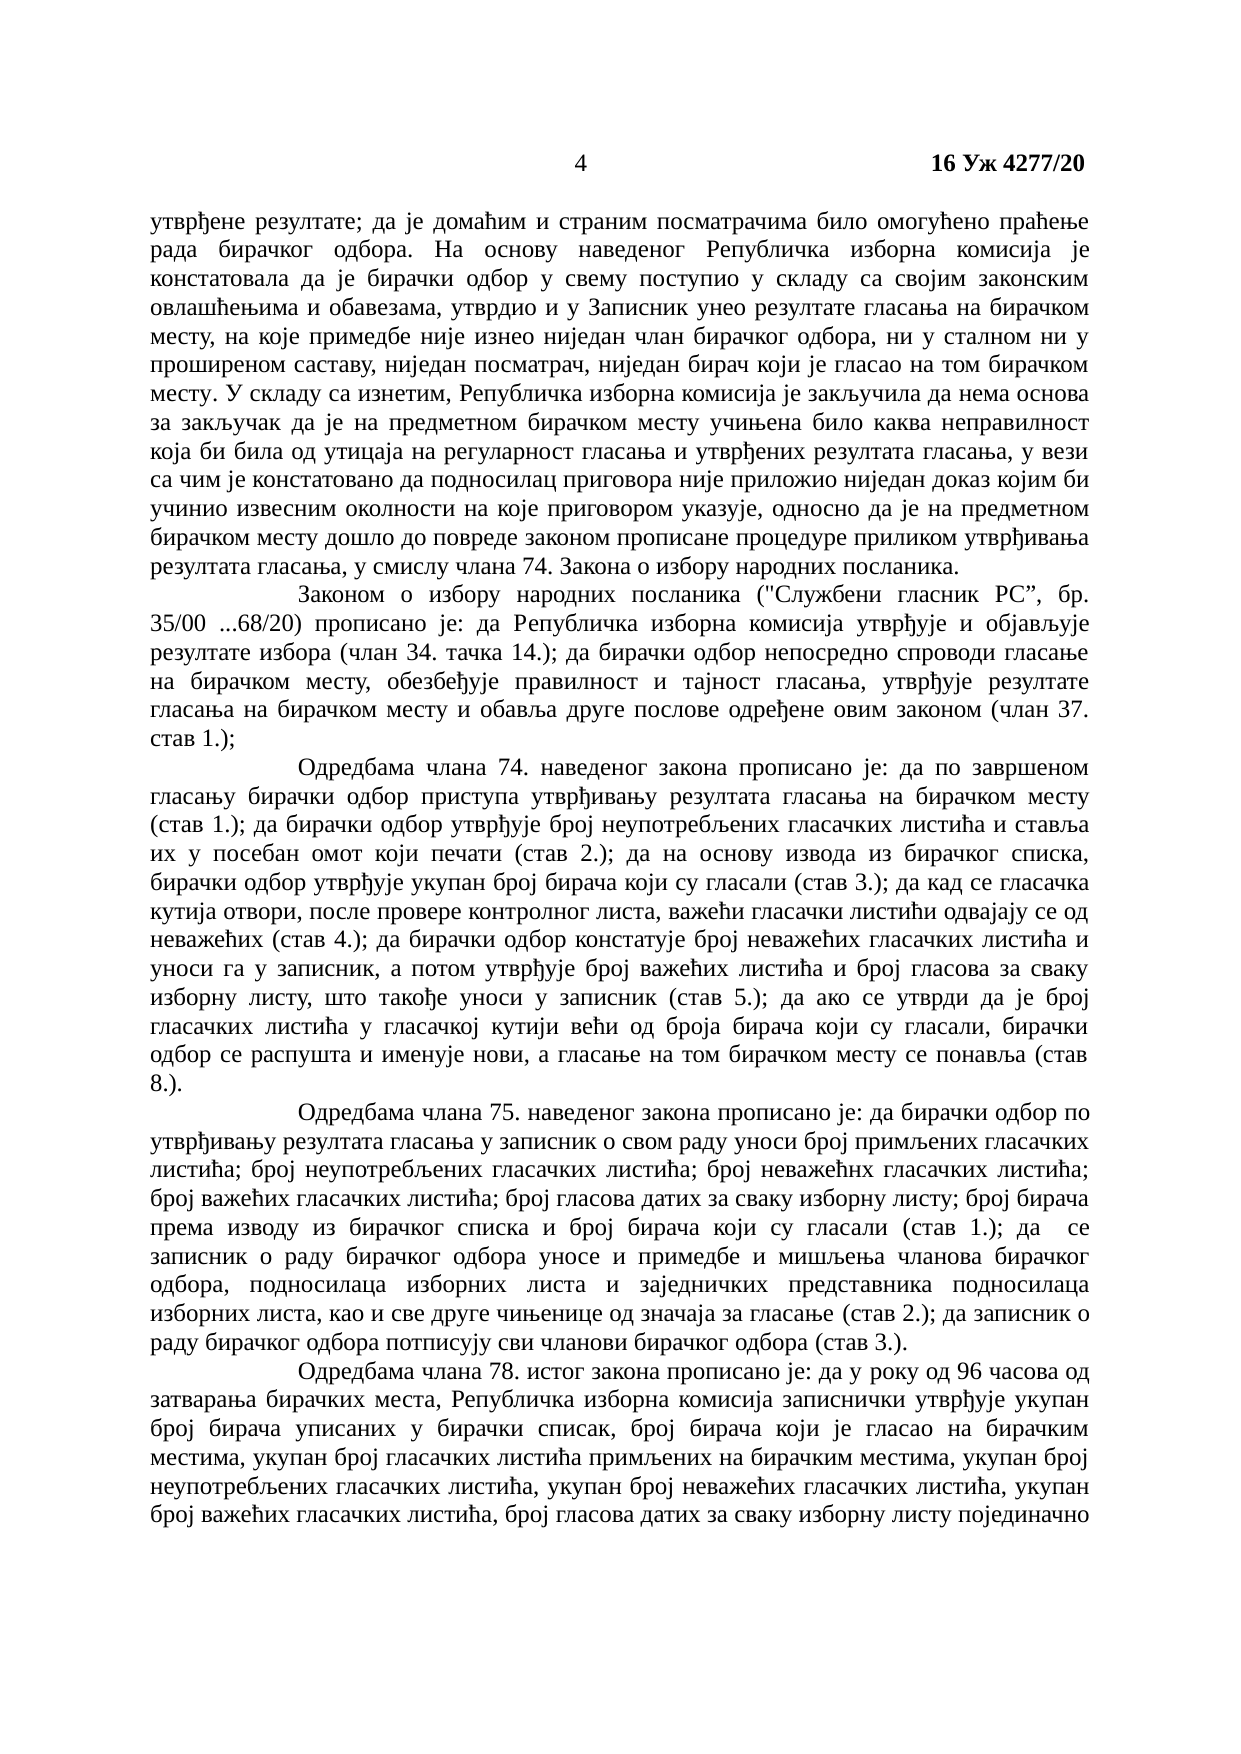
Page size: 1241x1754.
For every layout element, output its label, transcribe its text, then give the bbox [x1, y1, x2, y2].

text утврђене резултате; да је домаћим и страним посматрачима било омогућено праћење рада бирачког одбора. На основу наведеног Републичка изборна комисија је констатовала да је бирачки одбор у свему поступио у складу са својим законским овлашћењима и обавезама, утврдио и у Записник унео резултате гласања на бирачком месту, на које примедбе није изнео ниједан члан бирачког одбора, ни у сталном ни у проширеном саставу, ниједан посматрач, ниједан бирач који је гласао на том бирачком месту. У складу са изнетим, Републичка изборна комисија је закључила да нема основа за закључак да је на предметном бирачком месту учињена било каква неправилност која би била од утицаја на регуларност гласања и утврђених резултата гласања, у вези са чим је констатовано да подносилац приговора није приложио ниједан доказ којим би учинио извесним околности на које приговором указује, односно да је на предметном бирачком месту дошло до повреде законом прописане процедуре приликом утврђивања резултата гласања, у смислу члана 74. Закона о избору народних посланика. [150, 206, 1090, 579]
text Законом о избору народних посланика ("Службени гласник РС”, бр. 35/00 ...68/20) прописано је: да Републичка изборна комисија утврђује и објављује резултате избора (члан 34. тачка 14.); да бирачки одбор непосредно спроводи гласање на бирачком месту, обезбеђује правилност и тајност гласања, утврђује резултате гласања на бирачком месту и обавља друге послове одређене овим законом (члан 37. став 1.); [150, 579, 1090, 752]
text Одредбама члана 78. истог закона прописано је: да у року од 96 часова од затварања бирачких места, Републичка изборна комисија записнички утврђује укупан број бирача уписаних у бирачки списак, број бирача који је гласао на бирачким местима, укупан број гласачких листића примљених на бирачким местима, укупан број неупотребљених гласачких листића, укупан број неважећих гласачких листића, укупан број важећих гласачких листића, број гласова датих за сваку изборну листу појединачно [150, 1356, 1090, 1528]
text Одредбама члана 74. наведеног закона прописано је: да по завршеном гласању бирачки одбор приступа утврђивању резултата гласања на бирачком месту (став 1.); да бирачки одбор утврђује број неупотребљених гласачких листића и ставља их у посебан омот који печати (став 2.); да на основу извода из бирачког списка, бирачки одбор утврђује укупан број бирача који су гласали (став 3.); да кад се гласачка кутија отвори, после провере контролног листа, важећи гласачки листићи одвајају се од неважећих (став 4.); да бирачки одбор констатује број неважећих гласачких листића и уноси га у записник, а потом утврђује број важећих листића и број гласова за сваку изборну листу, што такође уноси у записник (став 5.); да ако се утврди да је број гласачких листића у гласачкој кутији већи од броја бирача који су гласали, бирачки одбор се распушта и именује нови, а гласање на том бирачком месту се понавља (став 8.). [150, 752, 1090, 1097]
text Одредбама члана 75. наведеног закона прописано је: да бирачки одбор по утврђивању резултата гласања у записник о свом раду уноси број примљених гласачких листића; број неупотребљених гласачких листића; број неважећнх гласачких листића; број важећих гласачких листића; број гласова датих за сваку изборну листу; број бирача према изводу из бирачког списка и број бирача који су гласали (став 1.); да се записник о раду бирачког одбора уносе и примедбе и мишљења чланова бирачког одбора, подносилаца изборних листа и заједничких представника подносилаца изборних листа, као и све друге чињенице од значаја за гласање (став 2.); да записник о раду бирачког одбора потписују сви чланови бирачког одбора (став 3.). [150, 1097, 1090, 1356]
